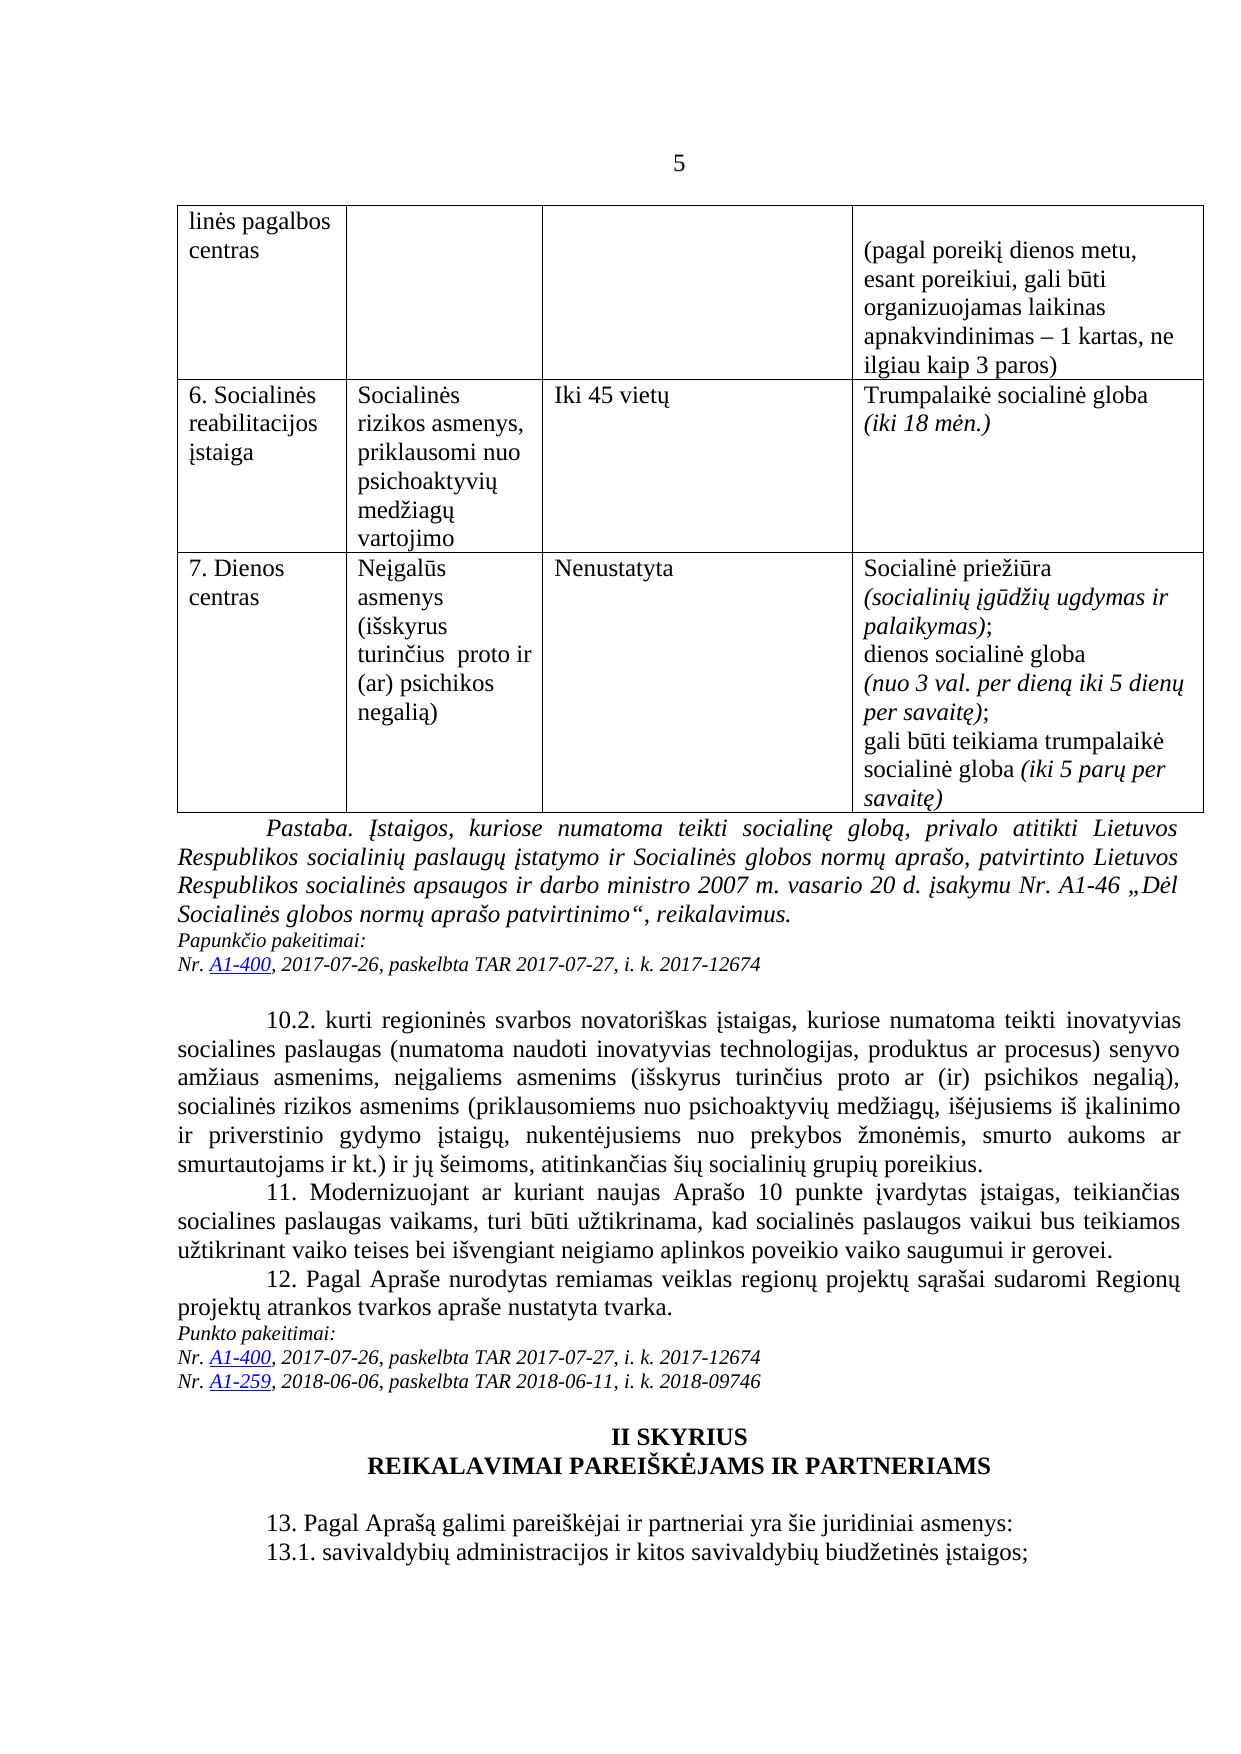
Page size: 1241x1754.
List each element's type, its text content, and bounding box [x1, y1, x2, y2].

text II SKYRIUS [177, 1422, 1181, 1451]
table_cell linės pagalbos centras [178, 206, 346, 379]
text 11. Modernizuojant ar kuriant naujas Aprašo 10 punkte įvardytas įstaigas, teikiančias socialines paslaugas vaikams, turi būti užtikrinama, kad socialinės paslaugos vaikui bus teikiamos užtikrinant vaiko teises bei išvengiant neigiamo aplinkos poveikio vaiko saugumui ir gerovei. [177, 1177, 1181, 1264]
table_cell [543, 206, 852, 379]
text Nr. A1-400, 2017-07-26, paskelbta TAR 2017-07-27, i. k. 2017-12674 [177, 952, 1181, 976]
text 13.1. savivaldybių administracijos ir kitos savivaldybių biudžetinės įstaigos; [177, 1537, 1181, 1566]
text Punkto pakeitimai: [177, 1321, 1181, 1345]
table_cell Neįgalūs asmenys (išskyrus turinčius proto ir (ar) psichikos negalią) [347, 553, 542, 812]
text 12. Pagal Apraše nurodytas remiamas veiklas regionų projektų sąrašai sudaromi Regionų projektų atrankos tvarkos apraše nustatyta tvarka. [177, 1264, 1181, 1321]
table_cell Iki 45 vietų [543, 380, 852, 552]
table_cell Nenustatyta [543, 553, 852, 812]
text Papunkčio pakeitimai: [177, 928, 1181, 952]
table_cell Socialinės rizikos asmenys, priklausomi nuo psichoaktyvių medžiagų vartojimo [347, 380, 542, 552]
text Nr. A1-259, 2018-06-06, paskelbta TAR 2018-06-11, i. k. 2018-09746 [177, 1369, 1181, 1393]
table_cell Trumpalaikė socialinė globa (iki 18 mėn.) [853, 380, 1203, 552]
table_cell [347, 206, 542, 379]
text Nr. A1-400, 2017-07-26, paskelbta TAR 2017-07-27, i. k. 2017-12674 [177, 1345, 1181, 1369]
table_cell (pagal poreikį dienos metu, esant poreikiui, gali būti organizuojamas laikinas apnakvindinimas – 1 kartas, ne ilgiau kaip 3 paros) [853, 206, 1203, 379]
table_cell 6. Socialinės reabilitacijos įstaiga [178, 380, 346, 552]
table_cell 7. Dienos centras [178, 553, 346, 812]
text REIKALAVIMAI PAREIŠKĖJAMS IR PARTNERIAMS [177, 1451, 1181, 1480]
text 10.2. kurti regioninės svarbos novatoriškas įstaigas, kuriose numatoma teikti inovatyvias socialines paslaugas (numatoma naudoti inovatyvias technologijas, produktus ar procesus) senyvo amžiaus asmenims, neįgaliems asmenims (išskyrus turinčius proto ar (ir) psichikos negalią), socialinės rizikos asmenims (priklausomiems nuo psichoaktyvių medžiagų, išėjusiems iš įkalinimo ir priverstinio gydymo įstaigų, nukentėjusiems nuo prekybos žmonėmis, smurto aukoms ar smurtautojams ir kt.) ir jų šeimoms, atitinkančias šių socialinių grupių poreikius. [177, 1005, 1181, 1177]
table_cell Socialinė priežiūra (socialinių įgūdžių ugdymas ir palaikymas); dienos socialinė globa (nuo 3 val. per dieną iki 5 dienų per savaitę); gali būti teikiama trumpalaikė socialinė globa (iki 5 parų per savaitę) [853, 553, 1203, 812]
text Pastaba. Įstaigos, kuriose numatoma teikti socialinę globą, privalo atitikti Lietuvos Respublikos socialinių paslaugų įstatymo ir Socialinės globos normų aprašo, patvirtinto Lietuvos Respublikos socialinės apsaugos ir darbo ministro 2007 m. vasario 20 d. įsakymu Nr. A1-46 „Dėl Socialinės globos normų aprašo patvirtinimo“, reikalavimus. [177, 813, 1181, 928]
text 13. Pagal Aprašą galimi pareiškėjai ir partneriai yra šie juridiniai asmenys: [177, 1508, 1181, 1537]
